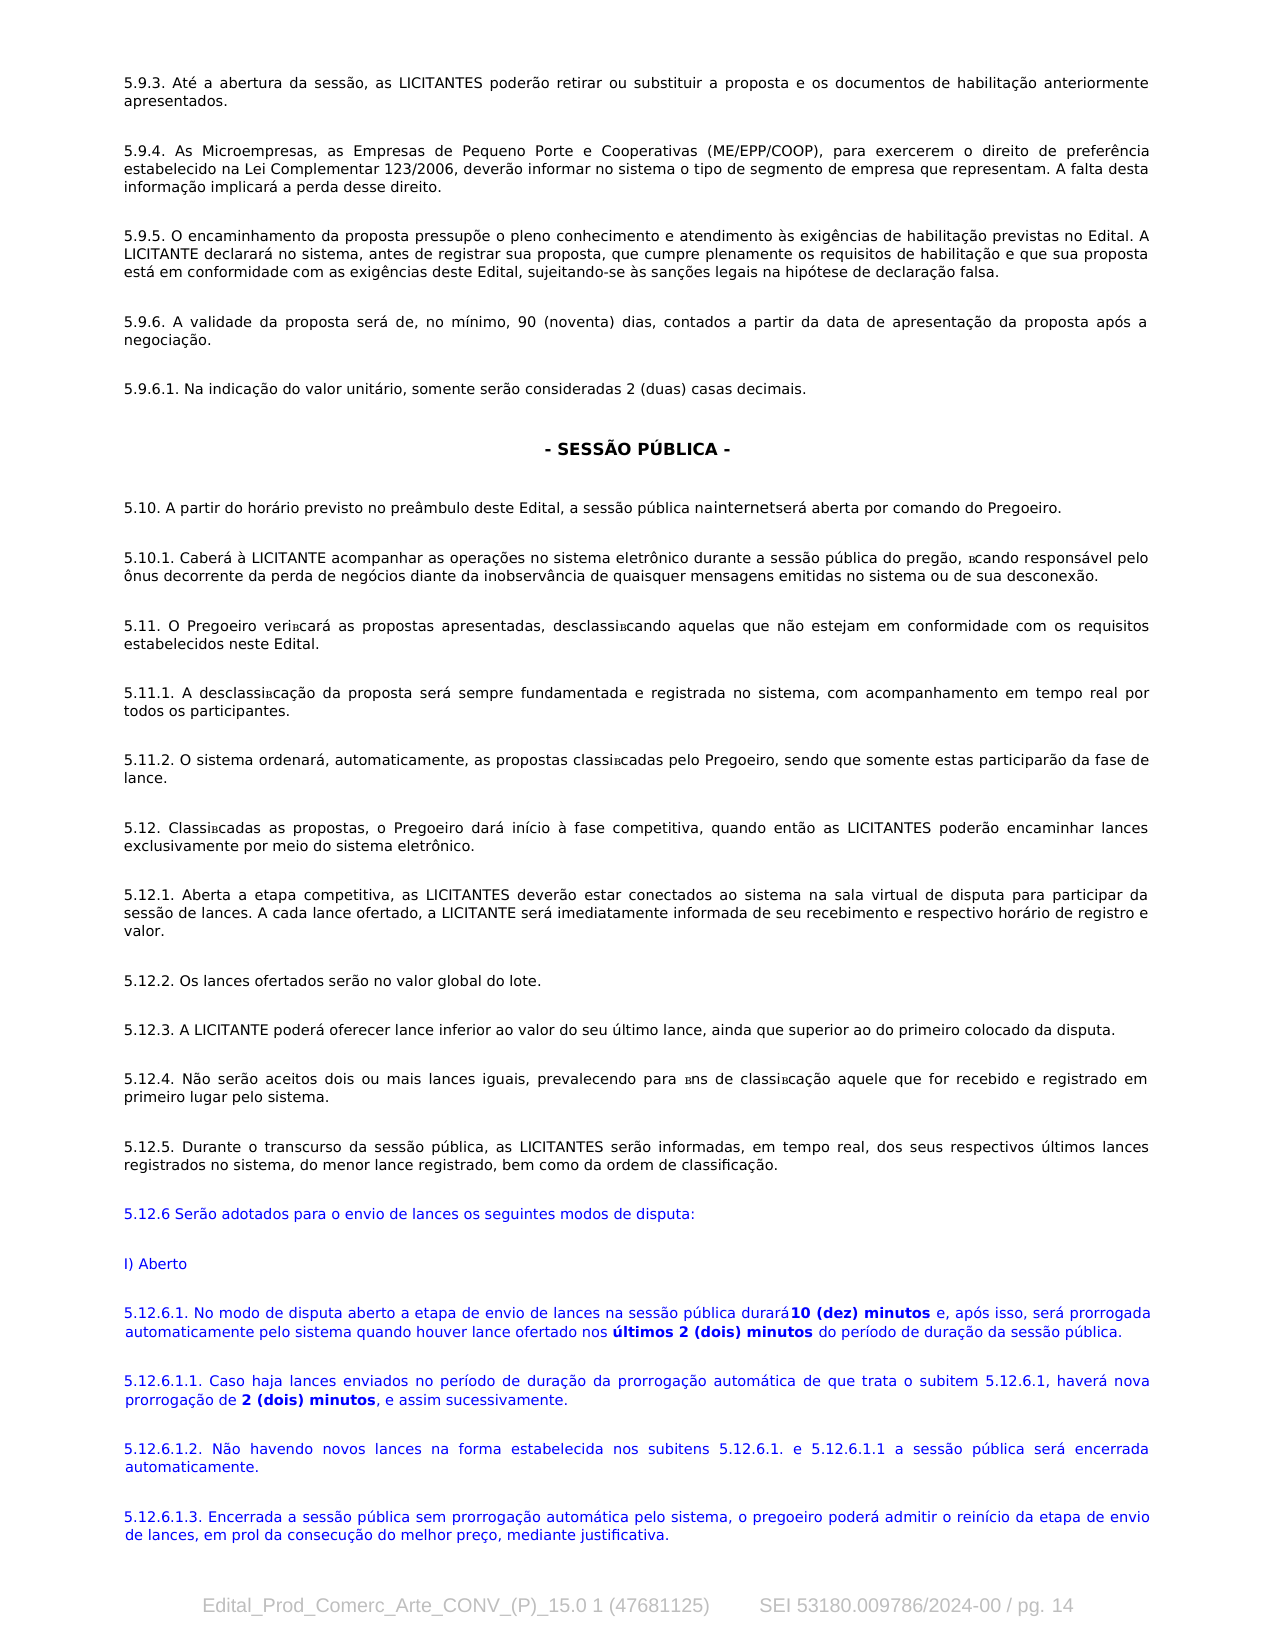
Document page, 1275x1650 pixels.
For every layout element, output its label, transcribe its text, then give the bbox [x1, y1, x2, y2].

text 5.9.6. A validade da proposta será de, no mínimo, 90 (noventa) dias, contados a partir da data de apresentação da proposta após a negociação. [124, 313, 1151, 348]
text 5.12.6.1.2. Não havendo novos lances na forma estabelecida nos subitens 5.12.6.1. e 5.12.6.1.1 a sessão pública será encerrada automaticamente. [124, 1441, 1151, 1476]
text 5.12.5. Durante o transcurso da sessão pública, as LICITANTES serão informadas, em tempo real, dos seus respectivos últimos lances registrados no sistema, do menor lance registrado, bem como da ordem de classificação. [124, 1138, 1151, 1173]
text 5.9.5. O encaminhamento da proposta pressupõe o pleno conhecimento e atendimento às exigências de habilitação previstas no Edital. A LICITANTE declarará no sistema, antes de registrar sua proposta, que cumpre plenamente os requisitos de habilitação e que sua proposta está em conformidade com as exigências deste Edital, sujeitando-se às sanções legais na hipótese de declaração falsa. [124, 228, 1151, 281]
text 5.12.1. Aberta a etapa competitiva, as LICITANTES deverão estar conectados ao sistema na sala virtual de disputa para participar da sessão de lances. A cada lance ofertado, a LICITANTE será imediatamente informada de seu recebimento e respectivo horário de registro e valor. [124, 887, 1151, 940]
text 5.12.6.1. No modo de disputa aberto a etapa de envio de lances na sessão pública durará10 (dez) minutos e, após isso, será prorrogada automaticamente pelo sistema quando houver lance ofertado nos últimos 2 (dois) minutos do período de duração da sessão pública. [124, 1305, 1151, 1341]
text 5.12.6.1.3. Encerrada a sessão pública sem prorrogação automática pelo sistema, o pregoeiro poderá admitir o reinício da etapa de envio de lances, em prol da consecução do melhor preço, mediante justificativa. [124, 1509, 1151, 1544]
text 5.11.1. A desclassicação da proposta será sempre fundamentada e registrada no sistema, com acompanhamento em tempo real por todos os participantes. [124, 685, 1151, 720]
text 5.12.2. Os lances ofertados serão no valor global do lote. [124, 972, 1151, 989]
text I) Aberto [124, 1256, 1151, 1273]
text 5.11.2. O sistema ordenará, automaticamente, as propostas classicadas pelo Pregoeiro, sendo que somente estas participarão da fase de lance. [124, 752, 1151, 787]
text 5.10.1. Caberá à LICITANTE acompanhar as operações no sistema eletrônico durante a sessão pública do pregão, cando responsável pelo ônus decorrente da perda de negócios diante da inobservância de quaisquer mensagens emitidas no sistema ou de sua desconexão. [124, 550, 1151, 585]
text 5.12.3. A LICITANTE poderá oferecer lance inferior ao valor do seu último lance, ainda que superior ao do primeiro colocado da disputa. [124, 1022, 1151, 1039]
text 5.11. O Pregoeiro vericará as propostas apresentadas, desclassicando aquelas que não estejam em conformidade com os requisitos estabelecidos neste Edital. [124, 617, 1151, 652]
text 5.12. Classicadas as propostas, o Pregoeiro dará início à fase competitiva, quando então as LICITANTES poderão encaminhar lances exclusivamente por meio do sistema eletrônico. [124, 819, 1151, 855]
text 5.12.6 Serão adotados para o envio de lances os seguintes modos de disputa: [124, 1206, 1151, 1223]
text 5.9.3. Até a abertura da sessão, as LICITANTES poderão retirar ou substituir a proposta e os documentos de habilitação anteriormente apresentados. [124, 75, 1151, 110]
text 5.9.4. As Microempresas, as Empresas de Pequeno Porte e Cooperativas (ME/EPP/COOP), para exercerem o direito de preferência estabelecido na Lei Complementar 123/2006, deverão informar no sistema o tipo de segmento de empresa que representam. A falta desta informação implicará a perda desse direito. [124, 142, 1151, 196]
text 5.12.6.1.1. Caso haja lances enviados no período de duração da prorrogação automática de que trata o subitem 5.12.6.1, haverá nova prorrogação de 2 (dois) minutos, e assim sucessivamente. [124, 1373, 1151, 1408]
text 5.10. A partir do horário previsto no preâmbulo deste Edital, a sessão pública nainternetserá aberta por comando do Pregoeiro. [124, 499, 1151, 518]
subtitle - SESSÃO PÚBLICA - [119, 440, 1155, 459]
text 5.9.6.1. Na indicação do valor unitário, somente serão consideradas 2 (duas) casas decimais. [124, 381, 1151, 398]
text 5.12.4. Não serão aceitos dois ou mais lances iguais, prevalecendo para ns de classicação aquele que for recebido e registrado em primeiro lugar pelo sistema. [124, 1071, 1151, 1106]
